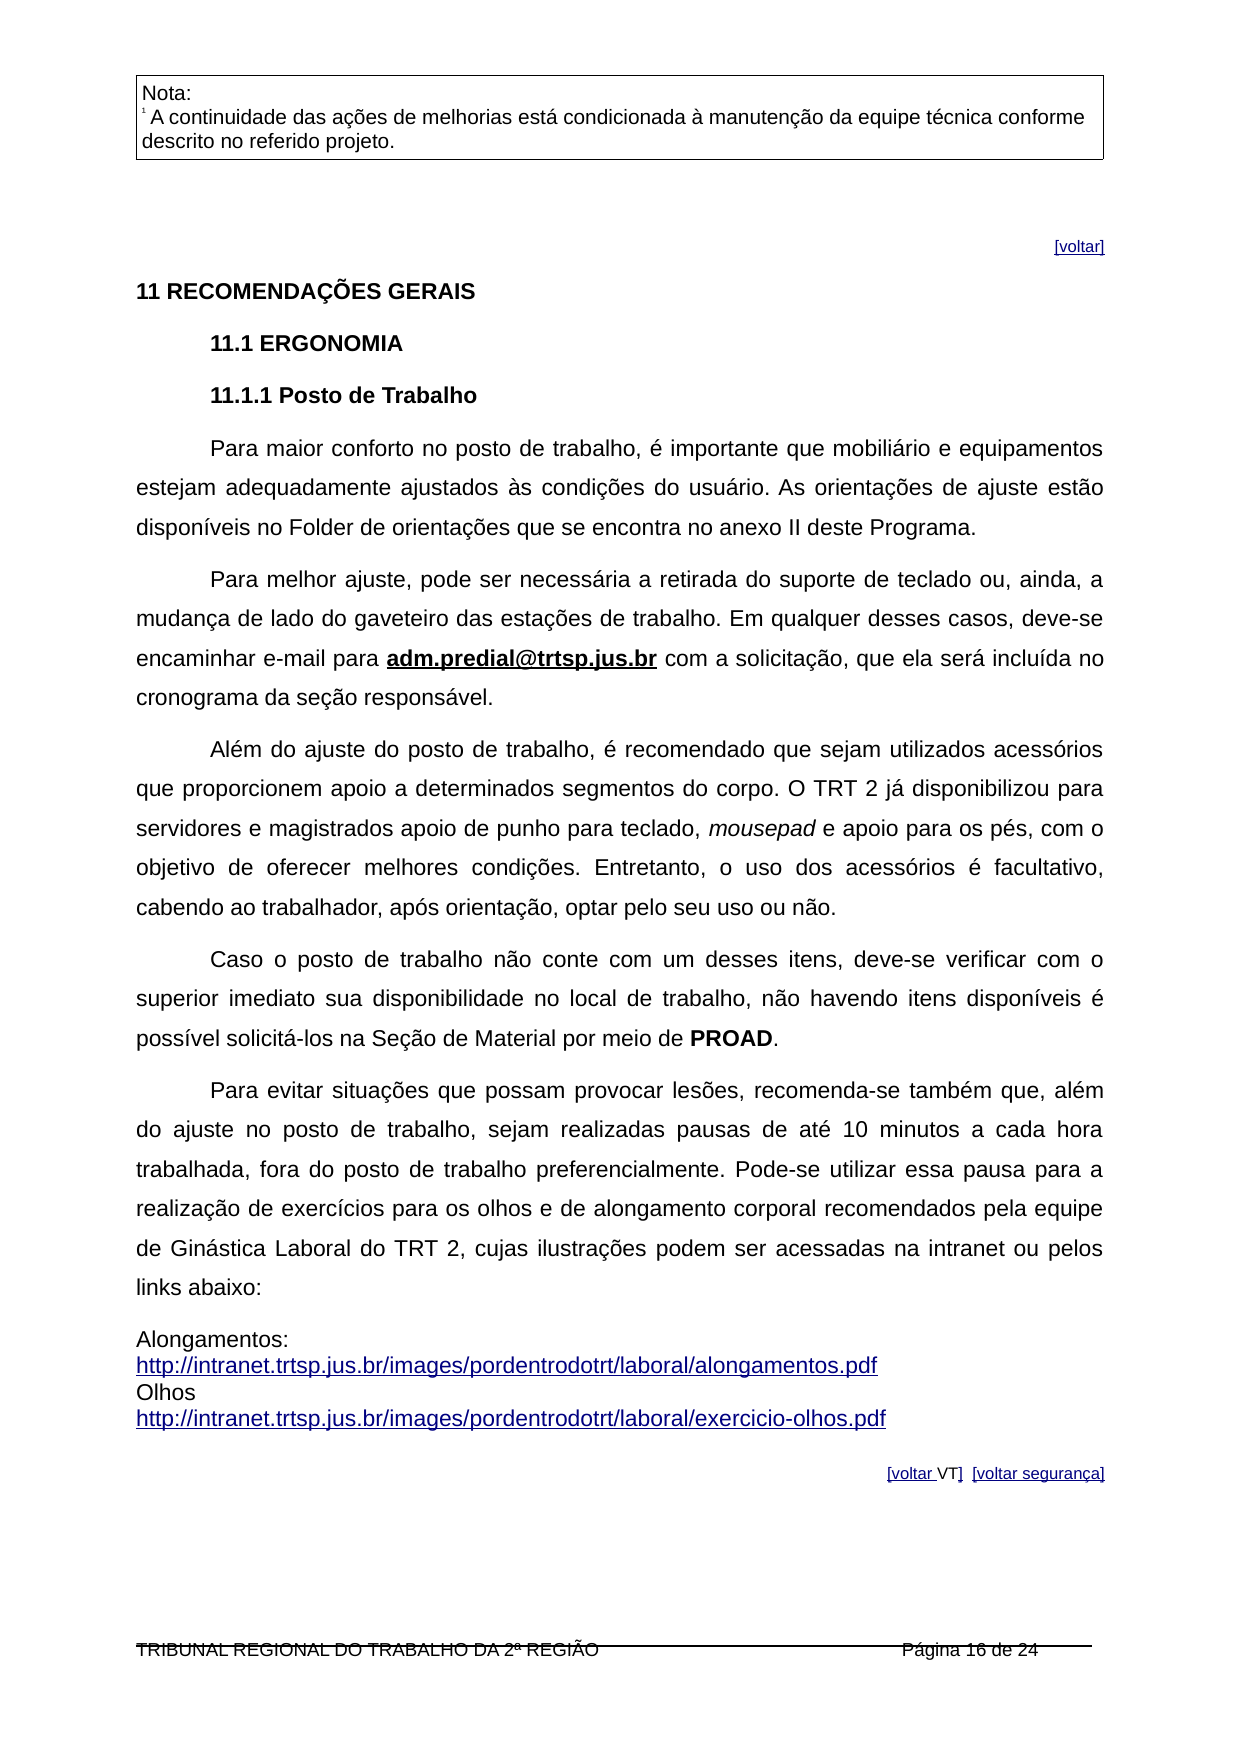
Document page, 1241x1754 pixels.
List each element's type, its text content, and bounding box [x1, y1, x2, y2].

text [voltar VT] [voltar segurança] [136, 1458, 1104, 1484]
text Caso o posto de trabalho não conte com um desses itens, deve-se verificar com o superior imediato sua disponibilidade no local de trabalho, não havendo itens disponíveis é possível solicitá-los na Seção de Material por meio de PROAD. [136, 946, 1104, 1051]
text Para maior conforto no posto de trabalho, é importante que mobiliário e equipamentos estejam adequadamente ajustados às condições do usuário. As orientações de ajuste estão disponíveis no Folder de orientações que se encontra no anexo II deste Programa. [136, 435, 1104, 540]
text http://intranet.trtsp.jus.br/images/pordentrodotrt/laboral/alongamentos.pdf [136, 1352, 1104, 1378]
text [voltar] [136, 237, 1104, 256]
text http://intranet.trtsp.jus.br/images/pordentrodotrt/laboral/exercicio-olhos.pdf [136, 1405, 1104, 1431]
text 11.1.1 Posto de Trabalho [136, 382, 1104, 408]
table_cell Nota: ¹ A continuidade das ações de melhorias está condicionada à manutenção da equipe técnica conforme descrito no referido projeto. [137, 76, 1103, 158]
text Para evitar situações que possam provocar lesões, recomenda-se também que, além do ajuste no posto de trabalho, sejam realizadas pausas de até 10 minutos a cada hora trabalhada, fora do posto de trabalho preferencialmente. Pode-se utilizar essa pausa para a realização de exercícios para os olhos e de alongamento corporal recomendados pela equipe de Ginástica Laboral do TRT 2, cujas ilustrações podem ser acessadas na intranet ou pelos links abaixo: [136, 1077, 1104, 1300]
text Para melhor ajuste, pode ser necessária a retirada do suporte de teclado ou, ainda, a mudança de lado do gaveteiro das estações de trabalho. Em qualquer desses casos, deve-se encaminhar e-mail para adm.predial@trtsp.jus.br com a solicitação, que ela será incluída no cronograma da seção responsável. [136, 566, 1104, 710]
text Olhos [136, 1378, 1104, 1405]
text 11 RECOMENDAÇÕES GERAIS [136, 278, 1104, 305]
text Alongamentos: [136, 1326, 1104, 1352]
text Além do ajuste do posto de trabalho, é recomendado que sejam utilizados acessórios que proporcionem apoio a determinados segmentos do corpo. O TRT 2 já disponibilizou para servidores e magistrados apoio de punho para teclado, mousepad e apoio para os pés, com o objetivo de oferecer melhores condições. Entretanto, o uso dos acessórios é facultativo, cabendo ao trabalhador, após orientação, optar pelo seu uso ou não. [136, 736, 1104, 920]
text 11.1 ERGONOMIA [136, 330, 1104, 357]
